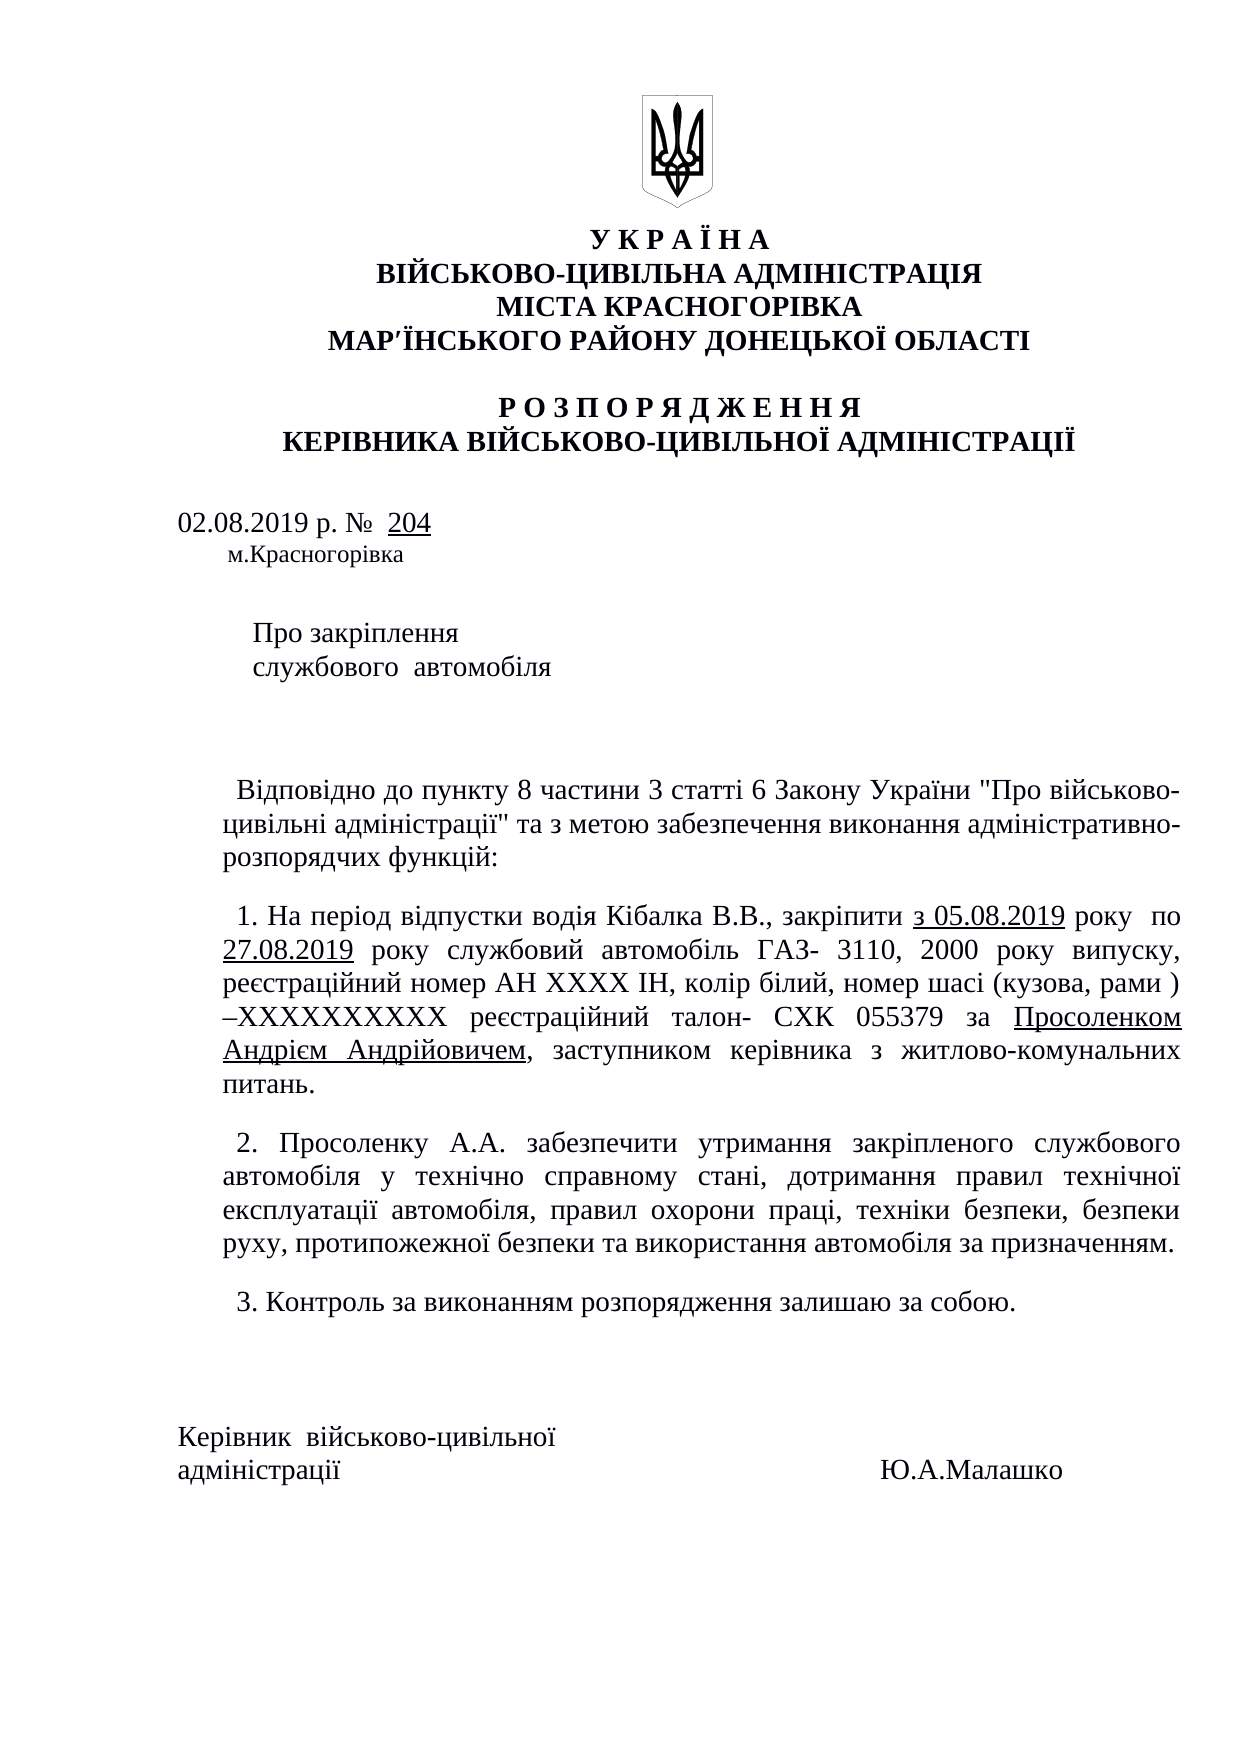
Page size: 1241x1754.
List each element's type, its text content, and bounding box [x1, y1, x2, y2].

text 02.08.2019 р. № 204 [177, 505, 1181, 539]
text ВІЙСЬКОВО-ЦИВІЛЬНА АДМІНІСТРАЦІЯ [177, 256, 1181, 289]
list Відповідно до пункту 8 частини 3 статті 6 Закону України "Про військово-цивільні адміністрації" та з метою забезпечення виконання адміністративно-розпорядчих функцій: [177, 772, 1181, 873]
list 1. На період відпустки водія Кібалка В.В., закріпити з 05.08.2019 року по 27.08.2019 року службовий автомобіль ГАЗ- 3110, 2000 року випуску, реєстраційний номер АН ХХХХ ІН, колір білий, номер шасі (кузова, рами ) –ХХХХХХХХХХ реєстраційний талон- СХК 055379 за Просоленком Андрієм Андрійовичем, заступником керівника з житлово-комунальних питань. [177, 898, 1181, 1099]
text У К Р А Ї Н А [177, 189, 1181, 256]
list Про закріплення [252, 616, 1181, 649]
list службового автомобіля [252, 649, 1181, 683]
text МАР′ЇНСЬКОГО РАЙОНУ ДОНЕЦЬКОЇ ОБЛАСТІ [177, 323, 1181, 357]
list 3. Контроль за виконанням розпорядження залишаю за собою. [177, 1284, 1181, 1318]
text Р О З П О Р Я Д Ж Е Н Н Я [177, 390, 1181, 424]
text м.Красногорівка [177, 539, 517, 568]
list 2. Просоленку А.А. забезпечити утримання закріпленого службового автомобіля у технічно справному стані, дотримання правил технічної експлуатації автомобіля, правил охорони праці, техніки безпеки, безпеки руху, протипожежної безпеки та використання автомобіля за призначенням. [177, 1125, 1181, 1259]
text КЕРІВНИКА ВІЙСЬКОВО-ЦИВІЛЬНОЇ АДМІНІСТРАЦІЇ [177, 424, 1181, 457]
text адміністрації Ю.А.Малашко [177, 1452, 1181, 1486]
text МІСТА КРАСНОГОРІВКА [177, 289, 1181, 323]
text Керівник військово-цивільної [177, 1419, 1181, 1452]
